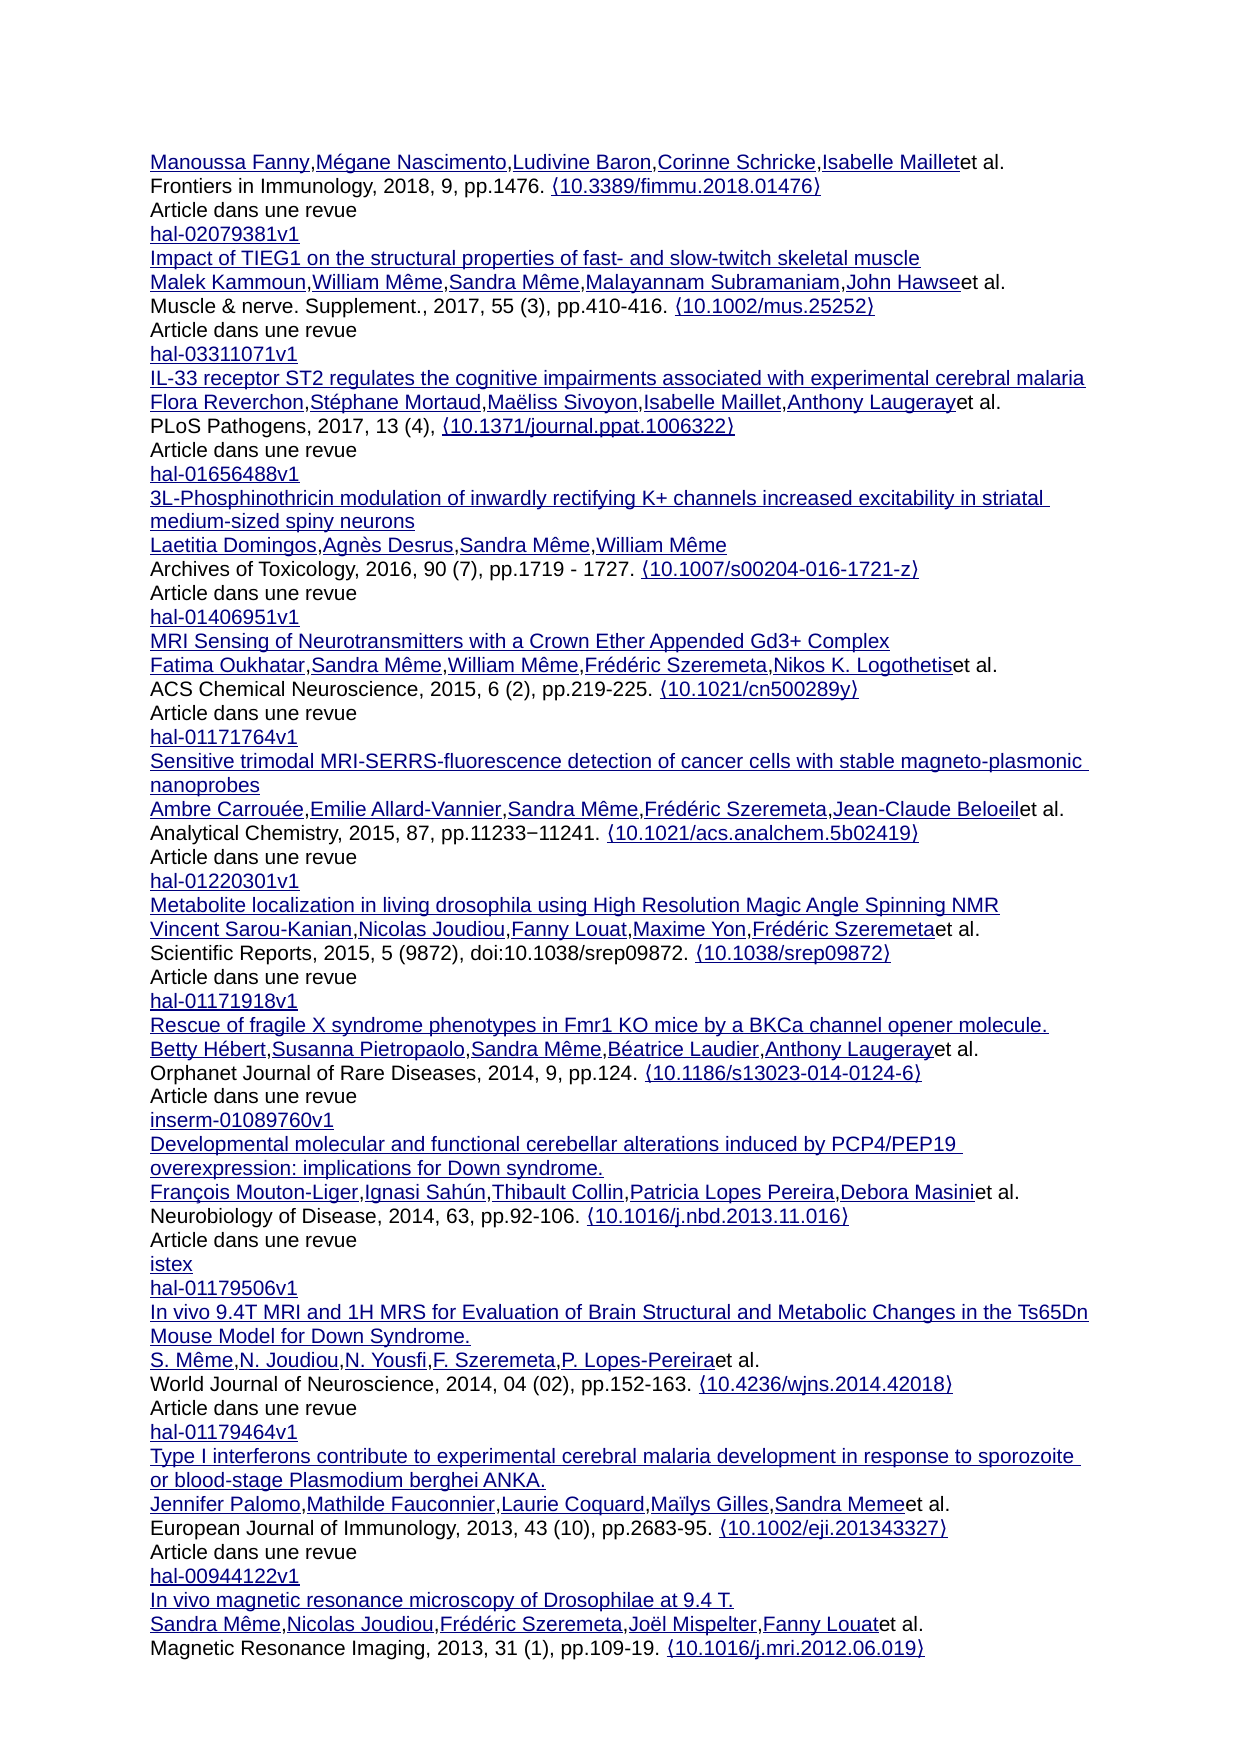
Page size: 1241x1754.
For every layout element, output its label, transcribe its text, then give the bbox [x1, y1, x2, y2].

table_cell In vivo magnetic resonance microscopy of Drosophilae at 9.4 T. Sandra Même,Nicolas Joudiou,Frédéric Szeremeta,Joël Mispelter,Fanny Louatet al. Magnetic Resonance Imaging, 2013, 31 (1), pp.109-19. ⟨10.1016/j.mri.2012.06.019⟩ [150, 1588, 1090, 1659]
table_cell 3L-Phosphinothricin modulation of inwardly rectifying K+ channels increased excitability in striatal medium-sized spiny neurons Laetitia Domingos,Agnès Desrus,Sandra Même,William Même Archives of Toxicology, 2016, 90 (7), pp.1719 - 1727. ⟨10.1007/s00204-016-1721-z⟩ Article dans une revue hal-01406951v1 [150, 485, 1090, 629]
table_cell Developmental molecular and functional cerebellar alterations induced by PCP4/PEP19 overexpression: implications for Down syndrome. François Mouton-Liger,Ignasi Sahún,Thibault Collin,Patricia Lopes Pereira,Debora Masiniet al. Neurobiology of Disease, 2014, 63, pp.92-106. ⟨10.1016/j.nbd.2013.11.016⟩ Article dans une revue istex hal-01179506v1 [150, 1132, 1090, 1300]
table_cell Type I interferons contribute to experimental cerebral malaria development in response to sporozoite or blood-stage Plasmodium berghei ANKA. Jennifer Palomo,Mathilde Fauconnier,Laurie Coquard,Maïlys Gilles,Sandra Memeet al. European Journal of Immunology, 2013, 43 (10), pp.2683-95. ⟨10.1002/eji.201343327⟩ Article dans une revue hal-00944122v1 [150, 1444, 1090, 1587]
table_cell Impact of TIEG1 on the structural properties of fast- and slow-twitch skeletal muscle Malek Kammoun,William Même,Sandra Même,Malayannam Subramaniam,John Hawseet al. Muscle & nerve. Supplement., 2017, 55 (3), pp.410-416. ⟨10.1002/mus.25252⟩ Article dans une revue hal-03311071v1 [150, 246, 1090, 366]
table_cell Rescue of fragile X syndrome phenotypes in Fmr1 KO mice by a BKCa channel opener molecule. Betty Hébert,Susanna Pietropaolo,Sandra Même,Béatrice Laudier,Anthony Laugerayet al. Orphanet Journal of Rare Diseases, 2014, 9, pp.124. ⟨10.1186/s13023-014-0124-6⟩ Article dans une revue inserm-01089760v1 [150, 1013, 1090, 1132]
table_cell MRI Sensing of Neurotransmitters with a Crown Ether Appended Gd3+ Complex Fatima Oukhatar,Sandra Même,William Même,Frédéric Szeremeta,Nikos K. Logothetiset al. ACS Chemical Neuroscience, 2015, 6 (2), pp.219-225. ⟨10.1021/cn500289y⟩ Article dans une revue hal-01171764v1 [150, 629, 1090, 749]
table_cell Sensitive trimodal MRI-SERRS-fluorescence detection of cancer cells with stable magneto-plasmonic nanoprobes Ambre Carrouée,Emilie Allard-Vannier,Sandra Même,Frédéric Szeremeta,Jean-Claude Beloeilet al. Analytical Chemistry, 2015, 87, pp.11233−11241. ⟨10.1021/acs.analchem.5b02419⟩ Article dans une revue hal-01220301v1 [150, 749, 1090, 893]
table_cell Manoussa Fanny,Mégane Nascimento,Ludivine Baron,Corinne Schricke,Isabelle Mailletet al. Frontiers in Immunology, 2018, 9, pp.1476. ⟨10.3389/fimmu.2018.01476⟩ Article dans une revue hal-02079381v1 [150, 150, 1090, 246]
table_cell Metabolite localization in living drosophila using High Resolution Magic Angle Spinning NMR Vincent Sarou-Kanian,Nicolas Joudiou,Fanny Louat,Maxime Yon,Frédéric Szeremetaet al. Scientific Reports, 2015, 5 (9872), doi:10.1038/srep09872. ⟨10.1038/srep09872⟩ Article dans une revue hal-01171918v1 [150, 893, 1090, 1012]
table_cell In vivo 9.4T MRI and 1H MRS for Evaluation of Brain Structural and Metabolic Changes in the Ts65Dn Mouse Model for Down Syndrome. S. Même,N. Joudiou,N. Yousfi,F. Szeremeta,P. Lopes-Pereiraet al. World Journal of Neuroscience, 2014, 04 (02), pp.152-163. ⟨10.4236/wjns.2014.42018⟩ Article dans une revue hal-01179464v1 [150, 1300, 1090, 1444]
table_cell IL-33 receptor ST2 regulates the cognitive impairments associated with experimental cerebral malaria Flora Reverchon,Stéphane Mortaud,Maëliss Sivoyon,Isabelle Maillet,Anthony Laugerayet al. PLoS Pathogens, 2017, 13 (4), ⟨10.1371/journal.ppat.1006322⟩ Article dans une revue hal-01656488v1 [150, 366, 1090, 485]
